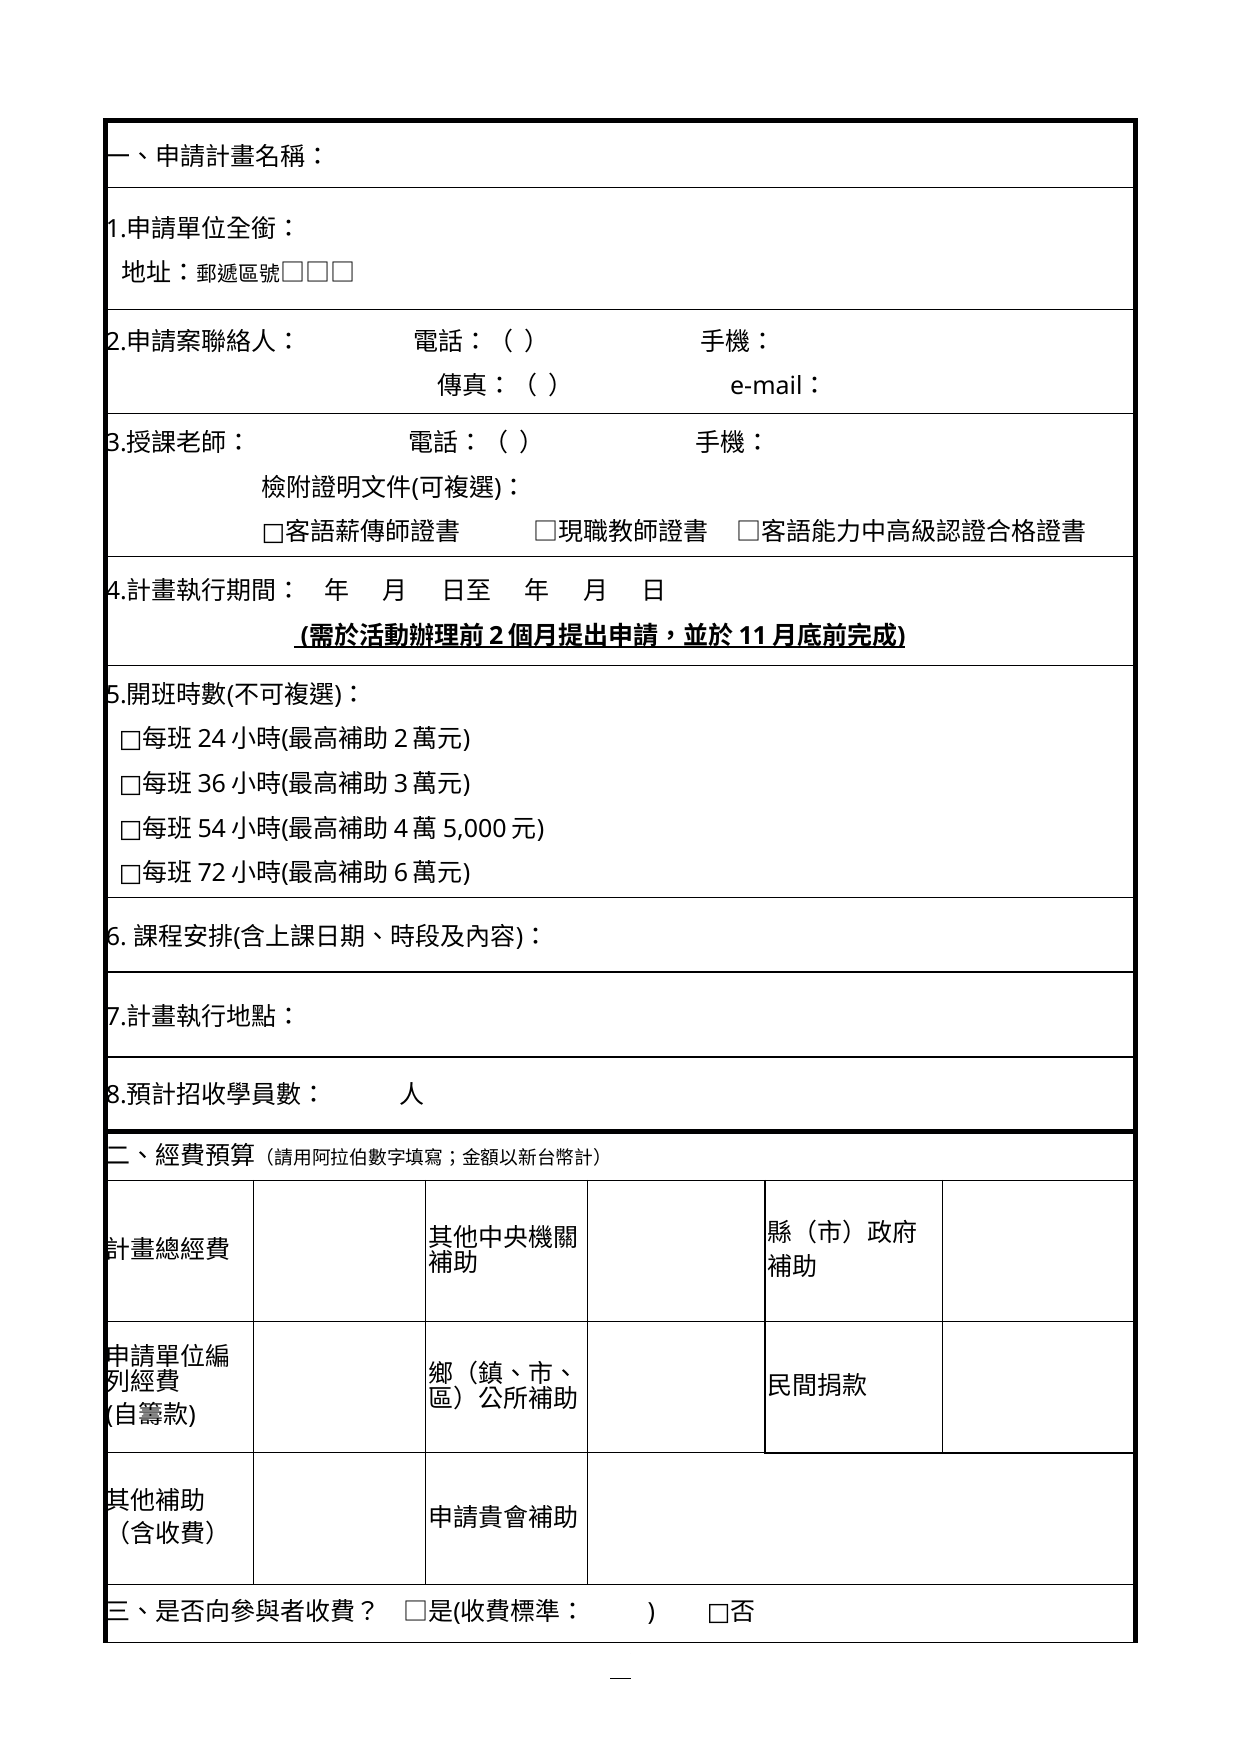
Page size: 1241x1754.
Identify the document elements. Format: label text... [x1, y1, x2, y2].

table_cell [588, 1453, 1133, 1583]
table_cell 其他補助 （含收費） [108, 1453, 253, 1583]
table_cell 5.開班時數(不可複選)： □每班24小時(最高補助2萬元) □每班36小時(最高補助3萬元) □每班54小時(最高補助4萬5,000元) □每班72小時(最高補助6萬元) [108, 666, 1133, 897]
table_cell 民間捐款 [766, 1322, 942, 1452]
table_header 一、申請計畫名稱： [108, 123, 1133, 187]
table_cell 4.計畫執行期間： 年 月 日至 年 月 日 (需於活動辦理前2個月提出申請，並於11月底前完成) [108, 557, 1133, 665]
table_cell [943, 1181, 1133, 1321]
table_cell 8.預計招收學員數： 人 [108, 1058, 1133, 1129]
table_cell 6. 課程安排(含上課日期、時段及內容)： [108, 898, 1133, 971]
table_cell [254, 1181, 425, 1321]
table_cell 3.授課老師： 電話：（ ） 手機： 檢附證明文件(可複選)： □客語薪傳師證書 □現職教師證書 □客語能力中高級認證合格證書 [108, 414, 1133, 556]
table_cell [254, 1453, 425, 1583]
table_cell 計畫總經費 [108, 1181, 253, 1321]
table_cell [588, 1322, 764, 1452]
table_cell [588, 1181, 764, 1321]
table_cell 鄉（鎮、市、區）公所補助 [426, 1322, 587, 1452]
table_cell 其他中央機關補助 [426, 1181, 587, 1321]
table_cell 二、經費預算（請用阿拉伯數字填寫；金額以新台幣計） [108, 1134, 1133, 1180]
table_cell 申請單位編列經費 (自籌款) [108, 1322, 253, 1452]
table_cell 7.計畫執行地點： [108, 973, 1133, 1056]
table_cell 三、是否向參與者收費？ □是(收費標準： ) □否 [108, 1585, 1133, 1642]
table_cell 申請貴會補助 [426, 1453, 587, 1583]
table_cell [943, 1322, 1133, 1452]
table_cell 2.申請案聯絡人： 電話：（ ） 手機： 傳真：（ ） e-mail： [108, 310, 1133, 413]
table_cell [254, 1322, 425, 1452]
table_cell 縣（市）政府 補助 [766, 1181, 942, 1321]
table_cell 1.申請單位全銜： 地址：郵遞區號□□□ [108, 188, 1133, 309]
